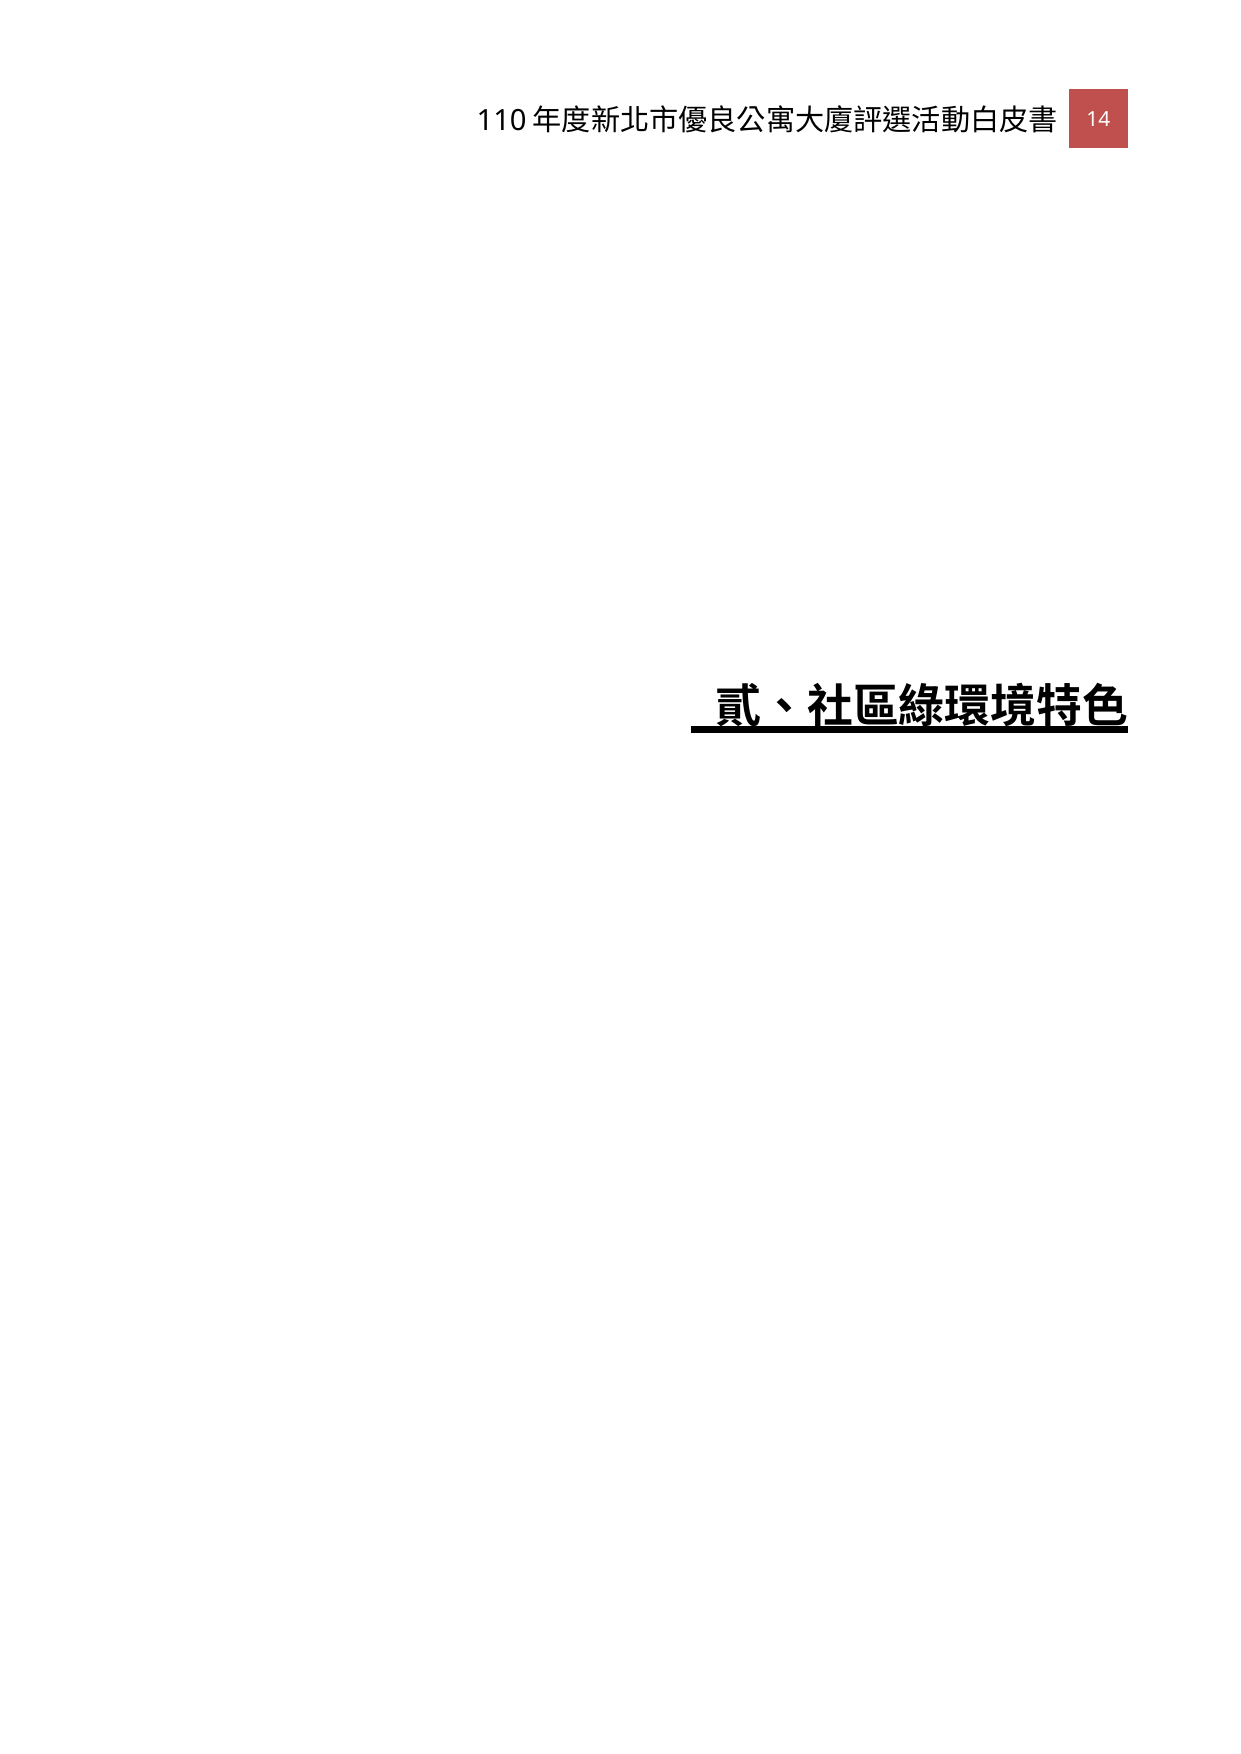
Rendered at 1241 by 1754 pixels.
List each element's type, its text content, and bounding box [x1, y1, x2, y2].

text 貳、社區綠環境特色 [112, 665, 1128, 740]
